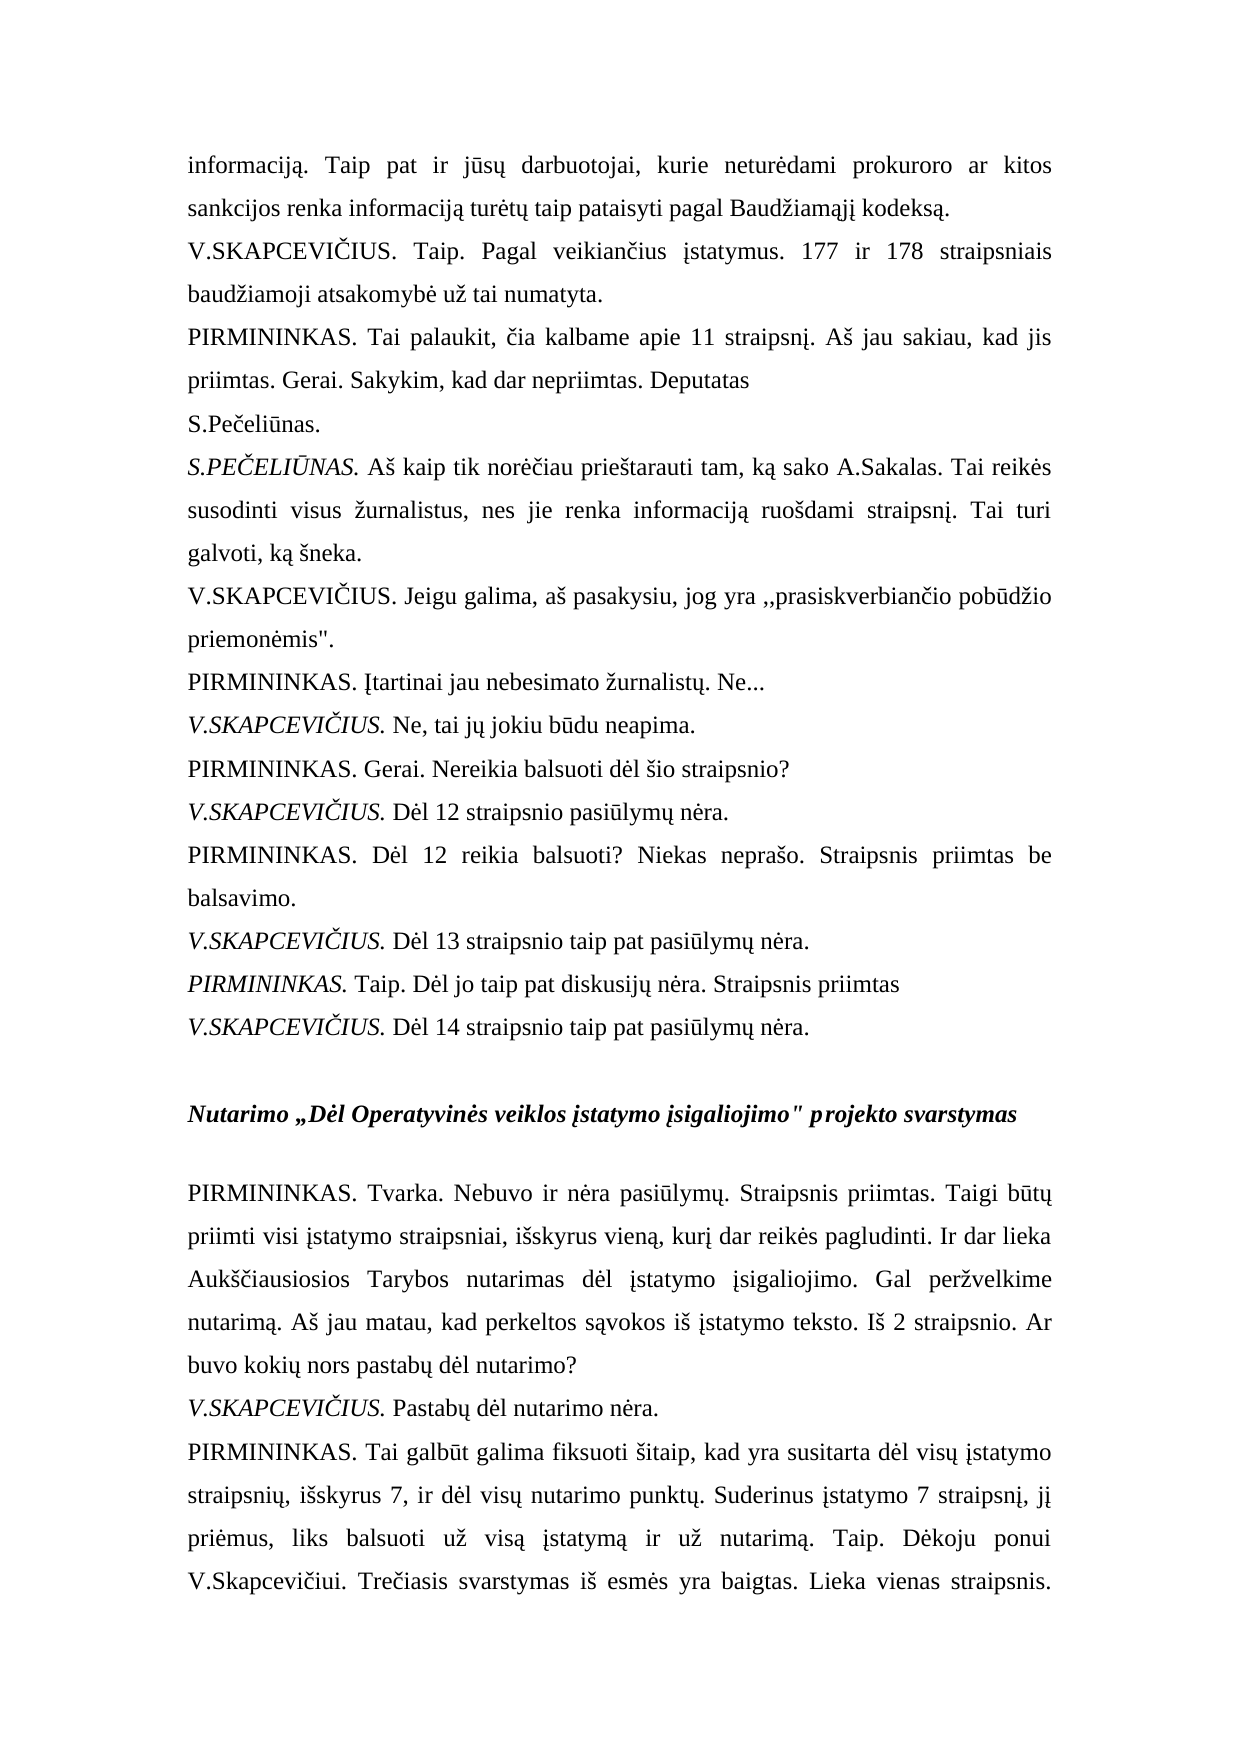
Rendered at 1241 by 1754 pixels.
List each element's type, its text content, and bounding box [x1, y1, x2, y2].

text V.SKAPCEVIČIUS. Dėl 14 straipsnio taip pat pasiūlymų nėra. [187, 1012, 1053, 1041]
text V.SKAPCEVIČIUS. Dėl 12 straipsnio pasiūlymų nėra. [187, 797, 1053, 826]
text V.SKAPCEVIČIUS. Pastabų dėl nutarimo nėra. [187, 1393, 1053, 1422]
text PIRMININKAS. Tai palaukit, čia kalbame apie 11 straipsnį. Aš jau sakiau, kad jis priimtas. Gerai. Sakykim, kad dar nepriimtas. Deputatas [187, 322, 1053, 394]
text PIRMININKAS. Įtartinai jau nebesimato žurnalistų. Ne... [187, 667, 1053, 696]
text PIRMININKAS. Taip. Dėl jo taip pat diskusijų nėra. Straipsnis priimtas [187, 969, 1053, 998]
text V.SKAPCEVIČIUS. Jeigu galima, aš pasakysiu, jog yra ,,prasiskverbiančio pobūdžio priemonėmis". [187, 581, 1053, 653]
text S.PEČELIŪNAS. Aš kaip tik norėčiau prieštarauti tam, ką sako A.Sakalas. Tai reikės susodinti visus žurnalistus, nes jie renka informaciją ruošdami straipsnį. Tai turi galvoti, ką šneka. [187, 452, 1053, 567]
text informaciją. Taip pat ir jūsų darbuotojai, kurie neturėdami prokuroro ar kitos sankcijos renka informaciją turėtų taip pataisyti pagal Baudžiamąjį kodeksą. [187, 150, 1053, 222]
text V.SKAPCEVIČIUS. Ne, tai jų jokiu būdu neapima. [187, 711, 1053, 739]
text Nutarimo „Dėl Operatyvinės veiklos įstatymo įsigaliojimo" projekto svarstymas [187, 1099, 1053, 1127]
text V.SKAPCEVIČIUS. Taip. Pagal veikiančius įstatymus. 177 ir 178 straipsniais baudžiamoji atsakomybė už tai numatyta. [187, 236, 1053, 308]
text PIRMININKAS. Gerai. Nereikia balsuoti dėl šio straipsnio? [187, 754, 1053, 782]
text PIRMININKAS. Dėl 12 reikia balsuoti? Niekas neprašo. Straipsnis priimtas be balsavimo. [187, 840, 1053, 912]
text S.Pečeliūnas. [187, 409, 1053, 437]
text PIRMININKAS. Tai galbūt galima fiksuoti šitaip, kad yra susitarta dėl visų įstatymo straipsnių, išskyrus 7, ir dėl visų nutarimo punktų. Suderinus įstatymo 7 straipsnį, jį priėmus, liks balsuoti už visą įstatymą ir už nutarimą. Taip. Dėkoju ponui V.Skapcevičiui. Trečiasis svarstymas iš esmės yra baigtas. Lieka vienas straipsnis. [187, 1437, 1053, 1595]
text V.SKAPCEVIČIUS. Dėl 13 straipsnio taip pat pasiūlymų nėra. [187, 926, 1053, 955]
text PIRMININKAS. Tvarka. Nebuvo ir nėra pasiūlymų. Straipsnis priimtas. Taigi būtų priimti visi įstatymo straipsniai, išskyrus vieną, kurį dar reikės pagludinti. Ir dar lieka Aukščiausiosios Tarybos nutarimas dėl įstatymo įsigaliojimo. Gal peržvelkime nutarimą. Aš jau matau, kad perkeltos sąvokos iš įstatymo teksto. Iš 2 straipsnio. Ar buvo kokių nors pastabų dėl nutarimo? [187, 1178, 1053, 1379]
